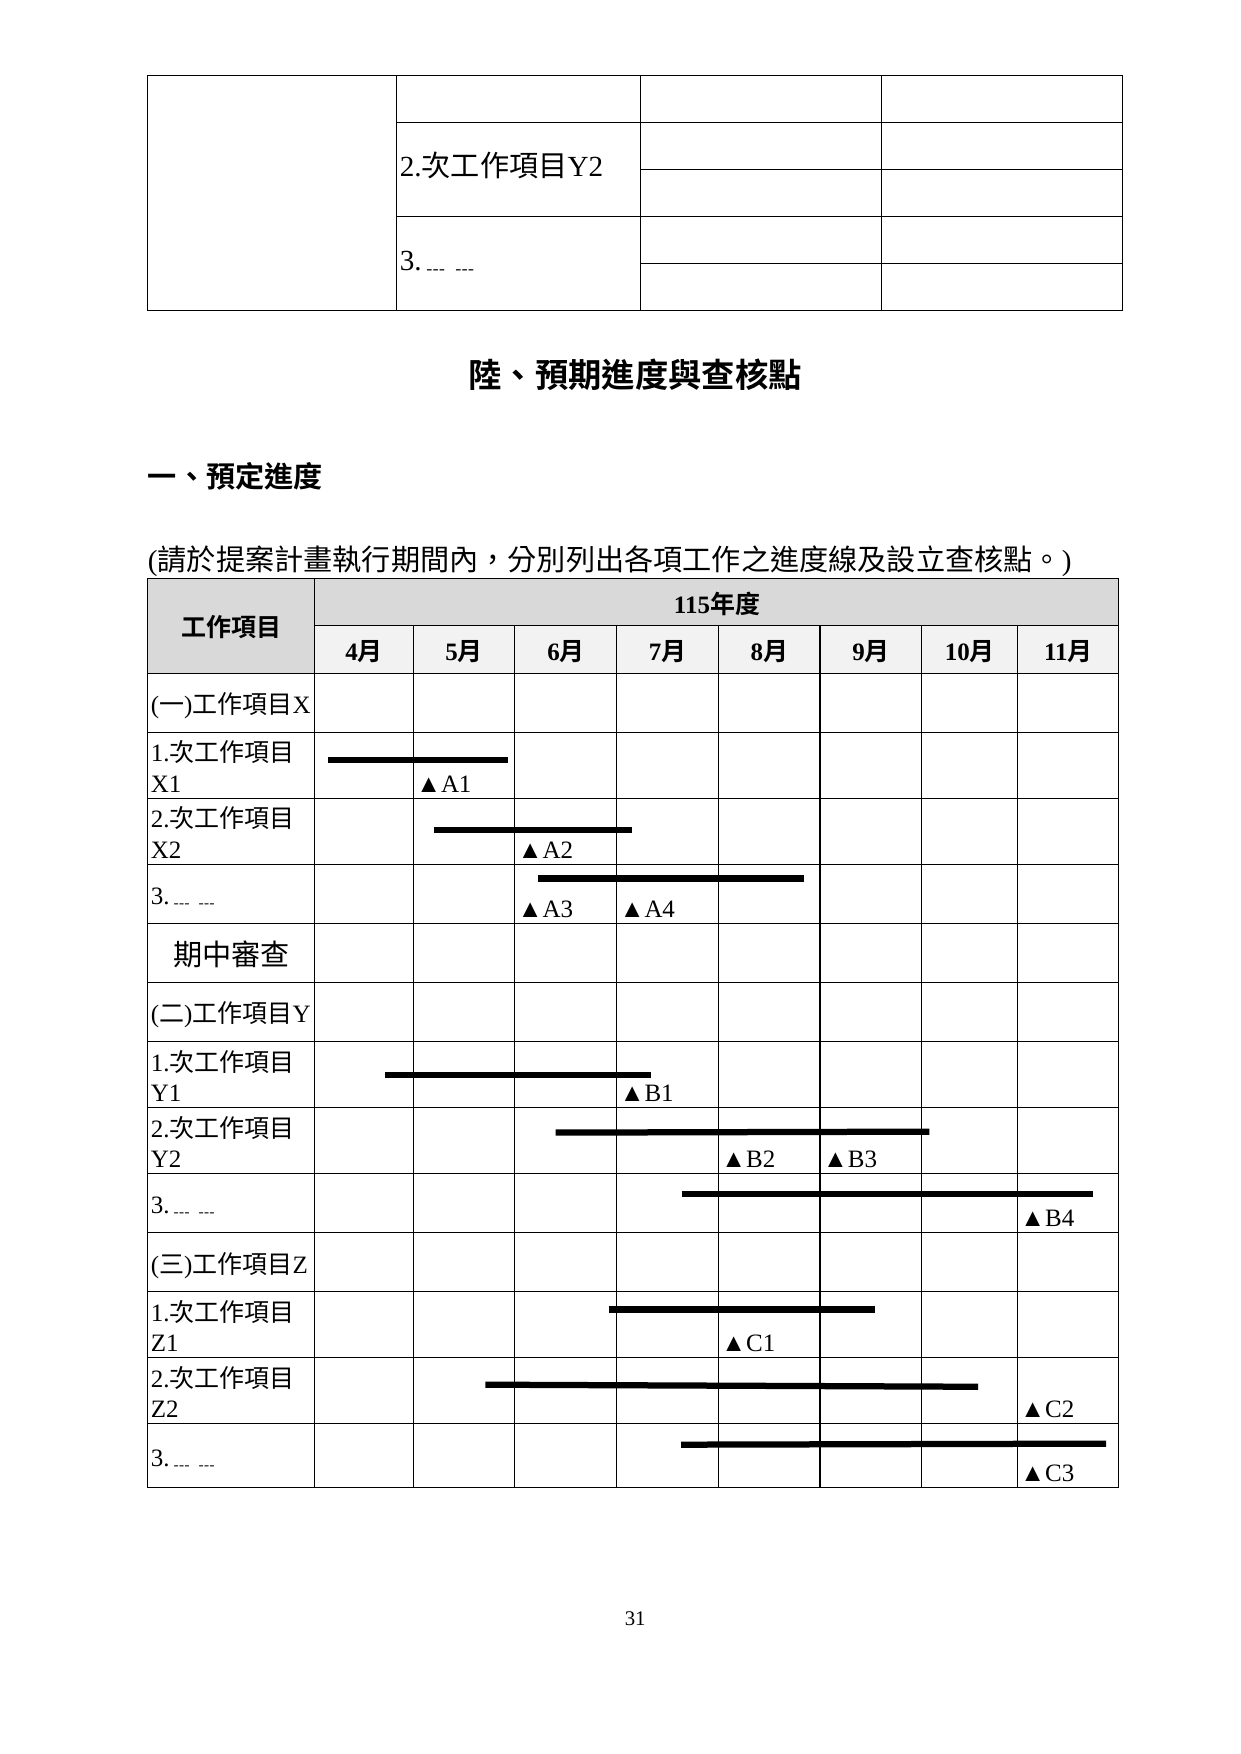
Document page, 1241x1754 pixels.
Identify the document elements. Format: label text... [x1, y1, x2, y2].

subtitle 一、預定進度 [148, 433, 1122, 496]
table_cell [315, 1108, 413, 1173]
table_cell 期中審查 [148, 924, 314, 982]
table_cell [515, 674, 616, 732]
table_cell [922, 983, 1017, 1041]
table_cell [617, 1292, 718, 1306]
table_cell [515, 1388, 616, 1423]
table_cell [922, 1108, 1017, 1173]
table_cell [719, 1174, 819, 1191]
table_cell [641, 170, 881, 216]
table_cell [922, 674, 1017, 732]
table_cell [315, 865, 413, 923]
table_cell [1018, 674, 1118, 732]
table_cell [515, 1292, 616, 1357]
table_cell [719, 983, 819, 1041]
table_cell ▲C1 [719, 1313, 819, 1357]
table_cell [414, 1292, 514, 1357]
table_cell [922, 1358, 1017, 1423]
table_cell 2.次工作項目X2 [148, 799, 314, 864]
table_cell [821, 865, 921, 923]
table_cell [719, 1424, 819, 1441]
table_cell [515, 1042, 616, 1072]
table_cell 1.次工作項目X1 [148, 733, 314, 798]
table_cell [617, 924, 718, 982]
table_cell 1.次工作項目Y1 [148, 1042, 314, 1107]
table_cell [617, 1313, 718, 1357]
table_cell [922, 1233, 1017, 1291]
table_cell [617, 1389, 718, 1423]
table_cell 3.﹍﹍ [397, 217, 640, 310]
table_cell ▲A1 [414, 733, 514, 798]
table_cell [719, 1233, 819, 1291]
table_cell [922, 1447, 1017, 1487]
table_cell [922, 1292, 1017, 1357]
table_cell [882, 76, 1122, 122]
table_cell 5月 [414, 626, 514, 673]
table_cell [1018, 865, 1118, 923]
table_cell [617, 1233, 718, 1291]
table_cell [922, 924, 1017, 982]
subtitle 陸、預期進度與查核點 [148, 331, 1122, 394]
table_cell [515, 1424, 616, 1487]
table_cell (一)工作項目X [148, 674, 314, 732]
table_cell [414, 1424, 514, 1487]
table_cell 3.﹍﹍ [148, 865, 314, 923]
table_cell [414, 1358, 514, 1423]
table_cell [1018, 1292, 1118, 1357]
table_cell [617, 799, 718, 864]
table_cell [315, 1292, 413, 1357]
table_cell 3.﹍﹍ [148, 1424, 314, 1487]
table_cell 2.次工作項目Z2 [148, 1358, 314, 1423]
table_cell [922, 1042, 1017, 1107]
table_cell [719, 865, 819, 923]
table_cell [315, 1424, 413, 1487]
table_cell 3.﹍﹍ [148, 1174, 314, 1232]
table_cell [414, 1108, 514, 1173]
table_cell ▲B3 [821, 1135, 921, 1173]
table_cell [397, 76, 640, 122]
table_cell [719, 1292, 819, 1306]
table_cell 8月 [719, 626, 819, 673]
table_cell [414, 865, 514, 923]
table_cell [515, 1078, 616, 1107]
table_cell [315, 799, 413, 864]
table_cell [922, 1424, 1017, 1440]
table_cell ▲C3 [1018, 1424, 1118, 1487]
table_cell 2.次工作項目Y2 [148, 1108, 314, 1173]
table_cell [882, 123, 1122, 169]
table_cell ▲A3 [515, 865, 616, 923]
table_cell [922, 865, 1017, 923]
table_cell [821, 799, 921, 864]
table_cell [148, 76, 396, 310]
table_cell [1018, 1233, 1118, 1291]
table_cell [922, 1197, 1017, 1232]
table_header 115年度 [315, 579, 1118, 625]
table_cell ▲A2 [515, 833, 616, 864]
table_cell [821, 1292, 921, 1357]
table_cell 1.次工作項目Z1 [148, 1292, 314, 1357]
table_cell [315, 924, 413, 982]
table_cell [719, 1197, 819, 1232]
table_cell [617, 1108, 718, 1129]
table_cell [315, 983, 413, 1041]
table_cell [922, 799, 1017, 864]
table_cell [315, 1358, 413, 1423]
table_cell [617, 1136, 718, 1173]
table_cell [719, 799, 819, 864]
table_cell [315, 674, 413, 732]
table_cell [617, 983, 718, 1041]
table_cell [414, 1233, 514, 1291]
table_cell [515, 924, 616, 982]
table_cell [617, 674, 718, 732]
table_cell [821, 1233, 921, 1291]
table_cell 2.次工作項目Y2 [397, 123, 640, 216]
table_cell [821, 674, 921, 732]
table_cell 9月 [821, 626, 921, 673]
table_cell [515, 799, 616, 827]
table_cell [641, 264, 881, 310]
table_cell [1018, 799, 1118, 864]
table_cell [1018, 983, 1118, 1041]
table_cell [315, 1233, 413, 1291]
table_cell [315, 733, 413, 798]
table_cell [821, 1424, 921, 1441]
text (請於提案計畫執行期間內，分別列出各項工作之進度線及設立查核點。) [148, 516, 1122, 578]
table_cell [1018, 1042, 1118, 1107]
table_cell [414, 799, 514, 864]
table_cell [719, 924, 819, 982]
table_cell [719, 1108, 819, 1129]
table_cell ▲B1 [617, 1042, 718, 1107]
table_cell [414, 1078, 514, 1107]
table_cell (二)工作項目Y [148, 983, 314, 1041]
table_cell [414, 983, 514, 1041]
table_cell [821, 1448, 921, 1487]
table_cell [414, 924, 514, 982]
table_cell [641, 217, 881, 263]
table_cell [719, 733, 819, 798]
table_cell [617, 865, 718, 875]
table_cell [641, 76, 881, 122]
table_cell [414, 674, 514, 732]
table_cell [617, 1424, 718, 1487]
table_cell [719, 1389, 819, 1423]
table_cell [641, 123, 881, 169]
table_cell [719, 1042, 819, 1107]
table_cell [821, 983, 921, 1041]
table_cell [515, 733, 616, 798]
table_cell 7月 [617, 626, 718, 673]
table_cell [617, 733, 718, 798]
table_cell [821, 1390, 921, 1423]
table_cell 10月 [922, 626, 1017, 673]
table_cell ▲C2 [1018, 1358, 1118, 1423]
table_cell [1018, 924, 1118, 982]
table_cell [922, 1174, 1017, 1191]
table_cell [515, 1108, 616, 1173]
table_cell [821, 733, 921, 798]
table_cell [821, 1358, 921, 1383]
table_cell [882, 264, 1122, 310]
table_cell [515, 983, 616, 1041]
table_cell [617, 1358, 718, 1382]
table_cell (三)工作項目Z [148, 1233, 314, 1291]
table_cell [821, 924, 921, 982]
table_cell [719, 1358, 819, 1382]
table_cell [719, 674, 819, 732]
table_cell [922, 733, 1017, 798]
table_cell [414, 1042, 514, 1072]
table_cell [719, 1448, 819, 1487]
table_cell 4月 [315, 626, 413, 673]
table_cell [515, 1358, 616, 1382]
table_cell [515, 1174, 616, 1232]
table_cell [315, 1042, 413, 1107]
table_cell 6月 [515, 626, 616, 673]
table_cell [821, 1042, 921, 1107]
table_cell [617, 1174, 718, 1232]
table_cell [1018, 1108, 1118, 1173]
table_cell [414, 1174, 514, 1232]
table_cell [882, 170, 1122, 216]
table_header 工作項目 [148, 579, 314, 673]
table_cell ▲B4 [1018, 1174, 1118, 1232]
table_cell [515, 1233, 616, 1291]
table_cell ▲A4 [617, 882, 718, 923]
table_cell ▲B2 [719, 1136, 819, 1173]
table_cell [821, 1108, 921, 1128]
table_cell [821, 1174, 921, 1191]
table_cell [821, 1197, 921, 1232]
table_cell [1018, 733, 1118, 798]
table_cell 11月 [1018, 626, 1118, 673]
table_cell [882, 217, 1122, 263]
table_cell [315, 1174, 413, 1232]
